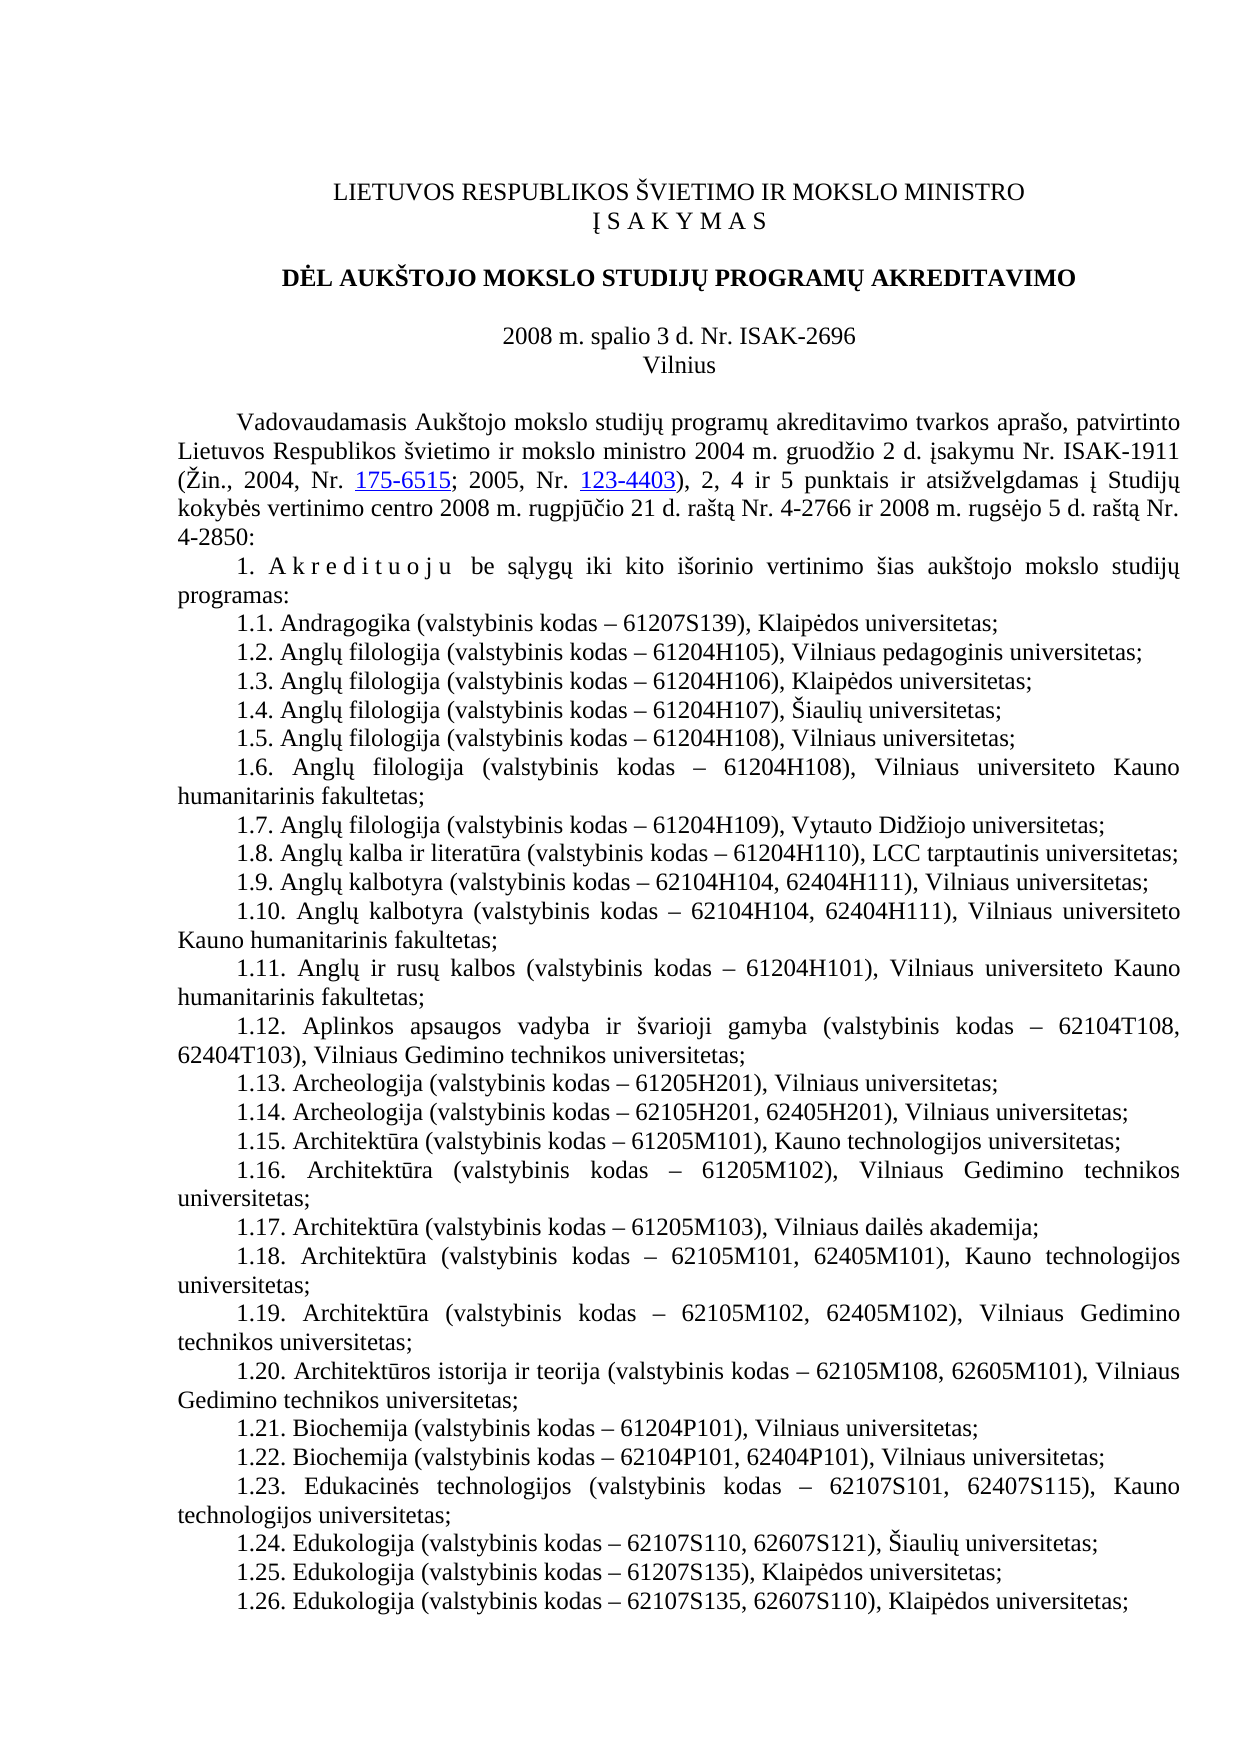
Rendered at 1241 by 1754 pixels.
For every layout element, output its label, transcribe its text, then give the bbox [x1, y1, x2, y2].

text 1.7. Anglų filologija (valstybinis kodas – 61204H109), Vytauto Didžiojo universitetas; [177, 810, 1181, 838]
text 1.5. Anglų filologija (valstybinis kodas – 61204H108), Vilniaus universitetas; [177, 723, 1181, 752]
text ĮSAKYMAS [177, 206, 1181, 235]
text 1.13. Archeologija (valstybinis kodas – 61205H201), Vilniaus universitetas; [177, 1068, 1181, 1097]
text 1.26. Edukologija (valstybinis kodas – 62107S135, 62607S110), Klaipėdos universitetas; [177, 1586, 1181, 1615]
text 1.18. Architektūra (valstybinis kodas – 62105M101, 62405M101), Kauno technologijos universitetas; [177, 1241, 1181, 1298]
text 1.2. Anglų filologija (valstybinis kodas – 61204H105), Vilniaus pedagoginis universitetas; [177, 637, 1181, 666]
text 1.16. Architektūra (valstybinis kodas – 61205M102), Vilniaus Gedimino technikos universitetas; [177, 1155, 1181, 1212]
text 1.4. Anglų filologija (valstybinis kodas – 61204H107), Šiaulių universitetas; [177, 695, 1181, 723]
text 1.15. Architektūra (valstybinis kodas – 61205M101), Kauno technologijos universitetas; [177, 1126, 1181, 1155]
text 1.17. Architektūra (valstybinis kodas – 61205M103), Vilniaus dailės akademija; [177, 1212, 1181, 1241]
text 1.20. Architektūros istorija ir teorija (valstybinis kodas – 62105M108, 62605M101), Vilniaus Gedimino technikos universitetas; [177, 1356, 1181, 1413]
text 1.3. Anglų filologija (valstybinis kodas – 61204H106), Klaipėdos universitetas; [177, 666, 1181, 695]
text 1.22. Biochemija (valstybinis kodas – 62104P101, 62404P101), Vilniaus universitetas; [177, 1442, 1181, 1471]
text LIETUVOS RESPUBLIKOS ŠVIETIMO IR MOKSLO MINISTRO [177, 177, 1181, 206]
text 1. Akredituoju be sąlygų iki kito išorinio vertinimo šias aukštojo mokslo studijų programas: [177, 551, 1181, 608]
text DĖL AUKŠTOJO MOKSLO STUDIJŲ PROGRAMŲ AKREDITAVIMO [177, 263, 1181, 292]
text 1.6. Anglų filologija (valstybinis kodas – 61204H108), Vilniaus universiteto Kauno humanitarinis fakultetas; [177, 752, 1181, 810]
text 1.19. Architektūra (valstybinis kodas – 62105M102, 62405M102), Vilniaus Gedimino technikos universitetas; [177, 1298, 1181, 1356]
text 2008 m. spalio 3 d. Nr. ISAK-2696 [177, 321, 1181, 350]
text 1.23. Edukacinės technologijos (valstybinis kodas – 62107S101, 62407S115), Kauno technologijos universitetas; [177, 1471, 1181, 1528]
text 1.8. Anglų kalba ir literatūra (valstybinis kodas – 61204H110), LCC tarptautinis universitetas; [177, 838, 1181, 867]
text 1.1. Andragogika (valstybinis kodas – 61207S139), Klaipėdos universitetas; [177, 608, 1181, 637]
text Vadovaudamasis Aukštojo mokslo studijų programų akreditavimo tvarkos aprašo, patvirtinto Lietuvos Respublikos švietimo ir mokslo ministro 2004 m. gruodžio 2 d. įsakymu Nr. ISAK-1911 (Žin., 2004, Nr. 175-6515; 2005, Nr. 123-4403), 2, 4 ir 5 punktais ir atsižvelgdamas į Studijų kokybės vertinimo centro 2008 m. rugpjūčio 21 d. raštą Nr. 4-2766 ir 2008 m. rugsėjo 5 d. raštą Nr. 4-2850: [177, 407, 1181, 551]
text 1.21. Biochemija (valstybinis kodas – 61204P101), Vilniaus universitetas; [177, 1413, 1181, 1442]
text 1.14. Archeologija (valstybinis kodas – 62105H201, 62405H201), Vilniaus universitetas; [177, 1097, 1181, 1126]
text 1.25. Edukologija (valstybinis kodas – 61207S135), Klaipėdos universitetas; [177, 1557, 1181, 1586]
text 1.12. Aplinkos apsaugos vadyba ir švarioji gamyba (valstybinis kodas – 62104T108, 62404T103), Vilniaus Gedimino technikos universitetas; [177, 1011, 1181, 1068]
text 1.10. Anglų kalbotyra (valstybinis kodas – 62104H104, 62404H111), Vilniaus universiteto Kauno humanitarinis fakultetas; [177, 896, 1181, 953]
text 1.24. Edukologija (valstybinis kodas – 62107S110, 62607S121), Šiaulių universitetas; [177, 1528, 1181, 1557]
text 1.11. Anglų ir rusų kalbos (valstybinis kodas – 61204H101), Vilniaus universiteto Kauno humanitarinis fakultetas; [177, 953, 1181, 1011]
text 1.9. Anglų kalbotyra (valstybinis kodas – 62104H104, 62404H111), Vilniaus universitetas; [177, 867, 1181, 896]
text Vilnius [177, 350, 1181, 378]
